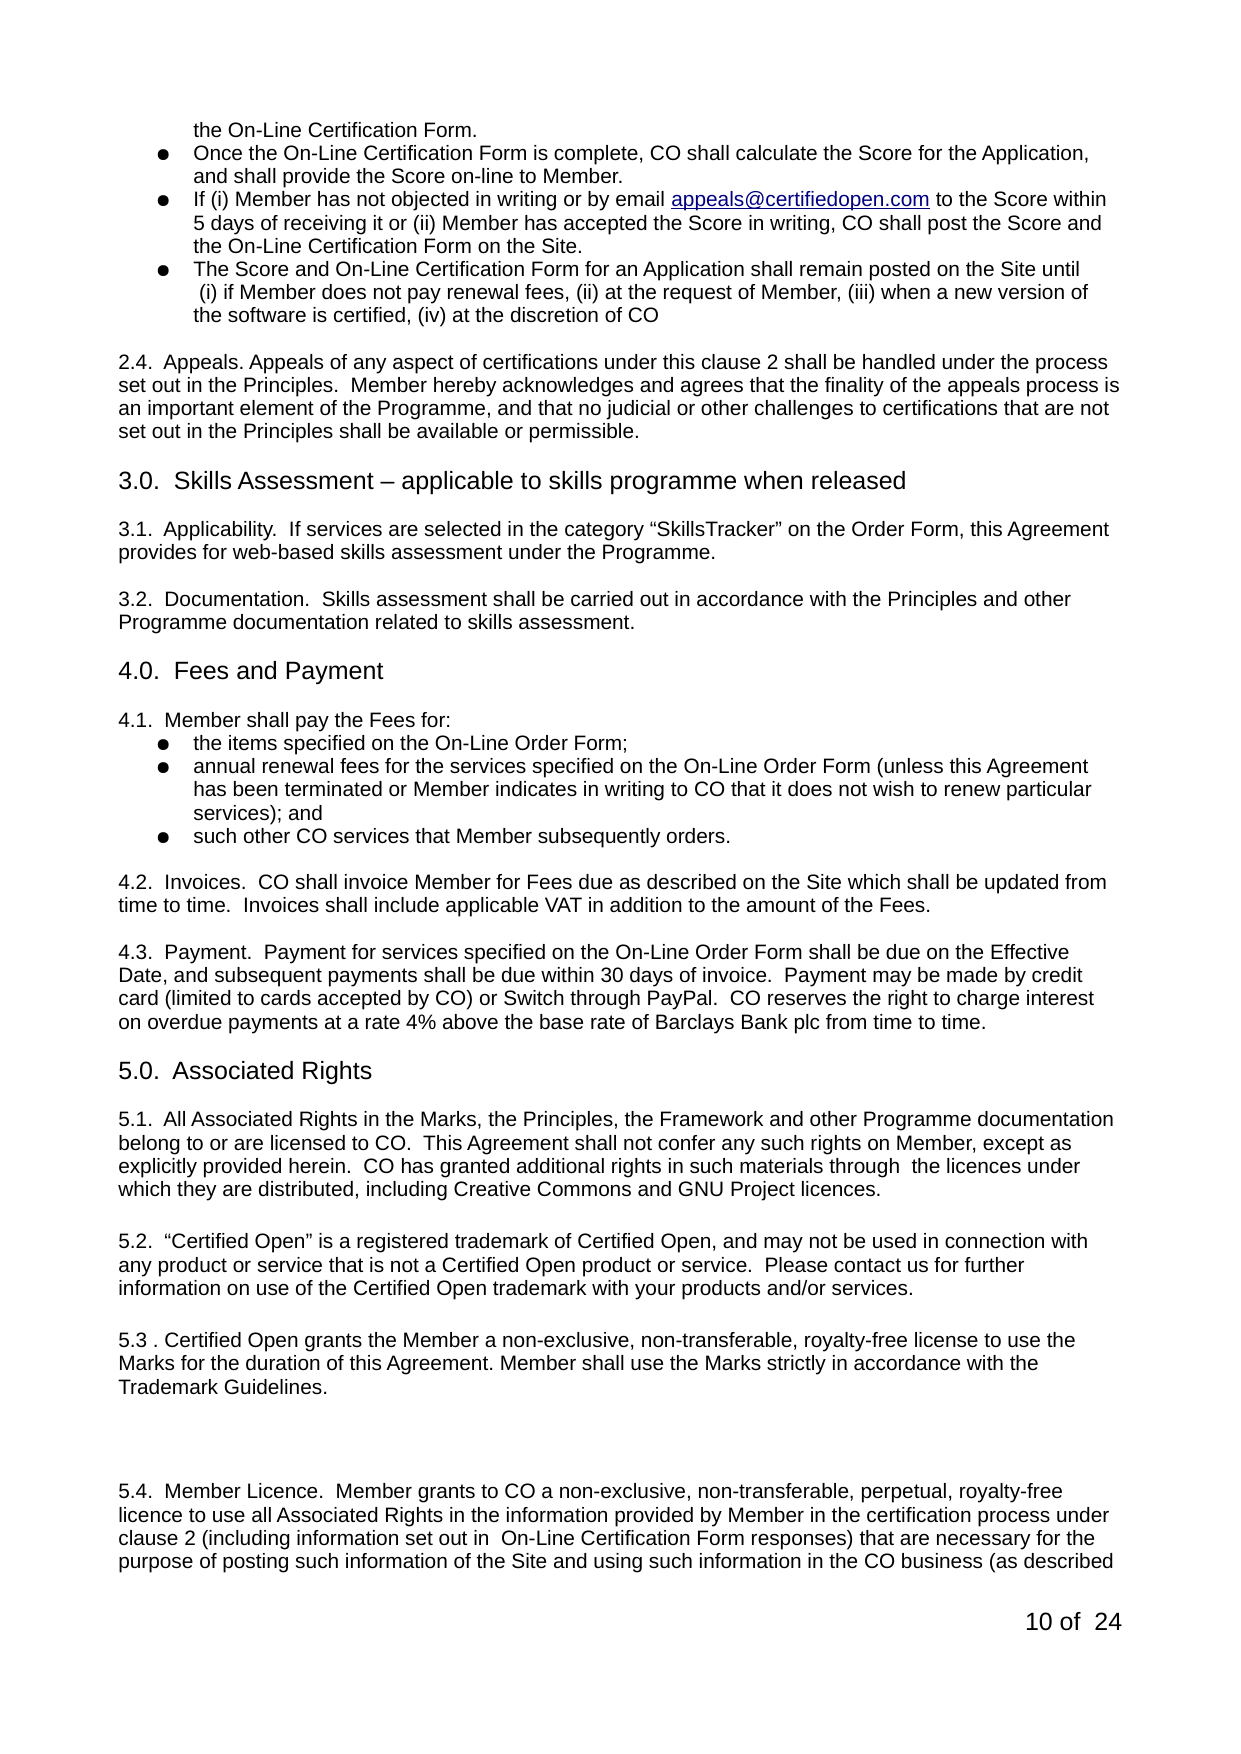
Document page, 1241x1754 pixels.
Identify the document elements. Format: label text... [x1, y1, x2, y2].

text 5.2. “Certified Open” is a registered trademark of Certified Open, and may not be used in connection with any product or service that is not a Certified Open product or service. Please contact us for further information on use of the Certified Open trademark with your products and/or services. [118, 1230, 1122, 1299]
text 5.4. Member Licence. Member grants to CO a non-exclusive, non-transferable, perpetual, royalty-free licence to use all Associated Rights in the information provided by Member in the certification process under clause 2 (including information set out in On-Line Certification Form responses) that are necessary for the purpose of posting such information of the Site and using such information in the CO business (as described [118, 1480, 1122, 1573]
list the On-Line Certification Form. [156, 118, 1122, 141]
list The Score and On-Line Certification Form for an Application shall remain posted on the Site until (i) if Member does not pay renewal fees, (ii) at the request of Member, (iii) when a new version of the software is certified, (iv) at the discretion of CO [156, 257, 1122, 327]
text 4.3. Payment. Payment for services specified on the On-Line Order Form shall be due on the Effective Date, and subsequent payments shall be due within 30 days of invoice. Payment may be made by credit card (limited to cards accepted by CO) or Switch through PayPal. CO reserves the right to charge interest on overdue payments at a rate 4% above the base rate of Barclays Bank plc from time to time. [118, 941, 1122, 1033]
text 5.0. Associated Rights [118, 1057, 1122, 1084]
list Once the On-Line Certification Form is complete, CO shall calculate the Score for the Application, and shall provide the Score on-line to Member. [156, 141, 1122, 188]
text 4.2. Invoices. CO shall invoice Member for Fees due as described on the Site which shall be updated from time to time. Invoices shall include applicable VAT in addition to the amount of the Fees. [118, 871, 1122, 917]
text 3.2. Documentation. Skills assessment shall be carried out in accordance with the Principles and other Programme documentation related to skills assessment. [118, 587, 1122, 634]
text 5.3 . Certified Open grants the Member a non-exclusive, non-transferable, royalty-free license to use the Marks for the duration of this Agreement. Member shall use the Marks strictly in accordance with the Trademark Guidelines. [118, 1329, 1122, 1398]
text 3.1. Applicability. If services are selected in the category “SkillsTracker” on the Order Form, this Agreement provides for web-based skills assessment under the Programme. [118, 518, 1122, 564]
text 3.0. Skills Assessment – applicable to skills programme when released [118, 467, 1122, 494]
list annual renewal fees for the services specified on the On-Line Order Form (unless this Agreement has been terminated or Member indicates in writing to CO that it does not wish to renew particular services); and [156, 755, 1122, 824]
list the items specified on the On-Line Order Form; [156, 731, 1122, 755]
text 5.1. All Associated Rights in the Marks, the Principles, the Framework and other Programme documentation belong to or are licensed to CO. This Agreement shall not confer any such rights on Member, except as explicitly provided herein. CO has granted additional rights in such materials through the licences under which they are distributed, including Creative Commons and GNU Project licences. [118, 1108, 1122, 1201]
list such other CO services that Member subsequently orders. [156, 824, 1122, 848]
text 4.0. Fees and Payment [118, 657, 1122, 685]
text 4.1. Member shall pay the Fees for: [118, 708, 1122, 731]
text 2.4. Appeals. Appeals of any aspect of certifications under this clause 2 shall be handled under the process set out in the Principles. Member hereby acknowledges and agrees that the finality of the appeals process is an important element of the Programme, and that no judicial or other challenges to certifications that are not set out in the Principles shall be available or permissible. [118, 350, 1122, 443]
list If (i) Member has not objected in writing or by email appeals@certifiedopen.com to the Score within 5 days of receiving it or (ii) Member has accepted the Score in writing, CO shall post the Score and the On-Line Certification Form on the Site. [156, 188, 1122, 257]
